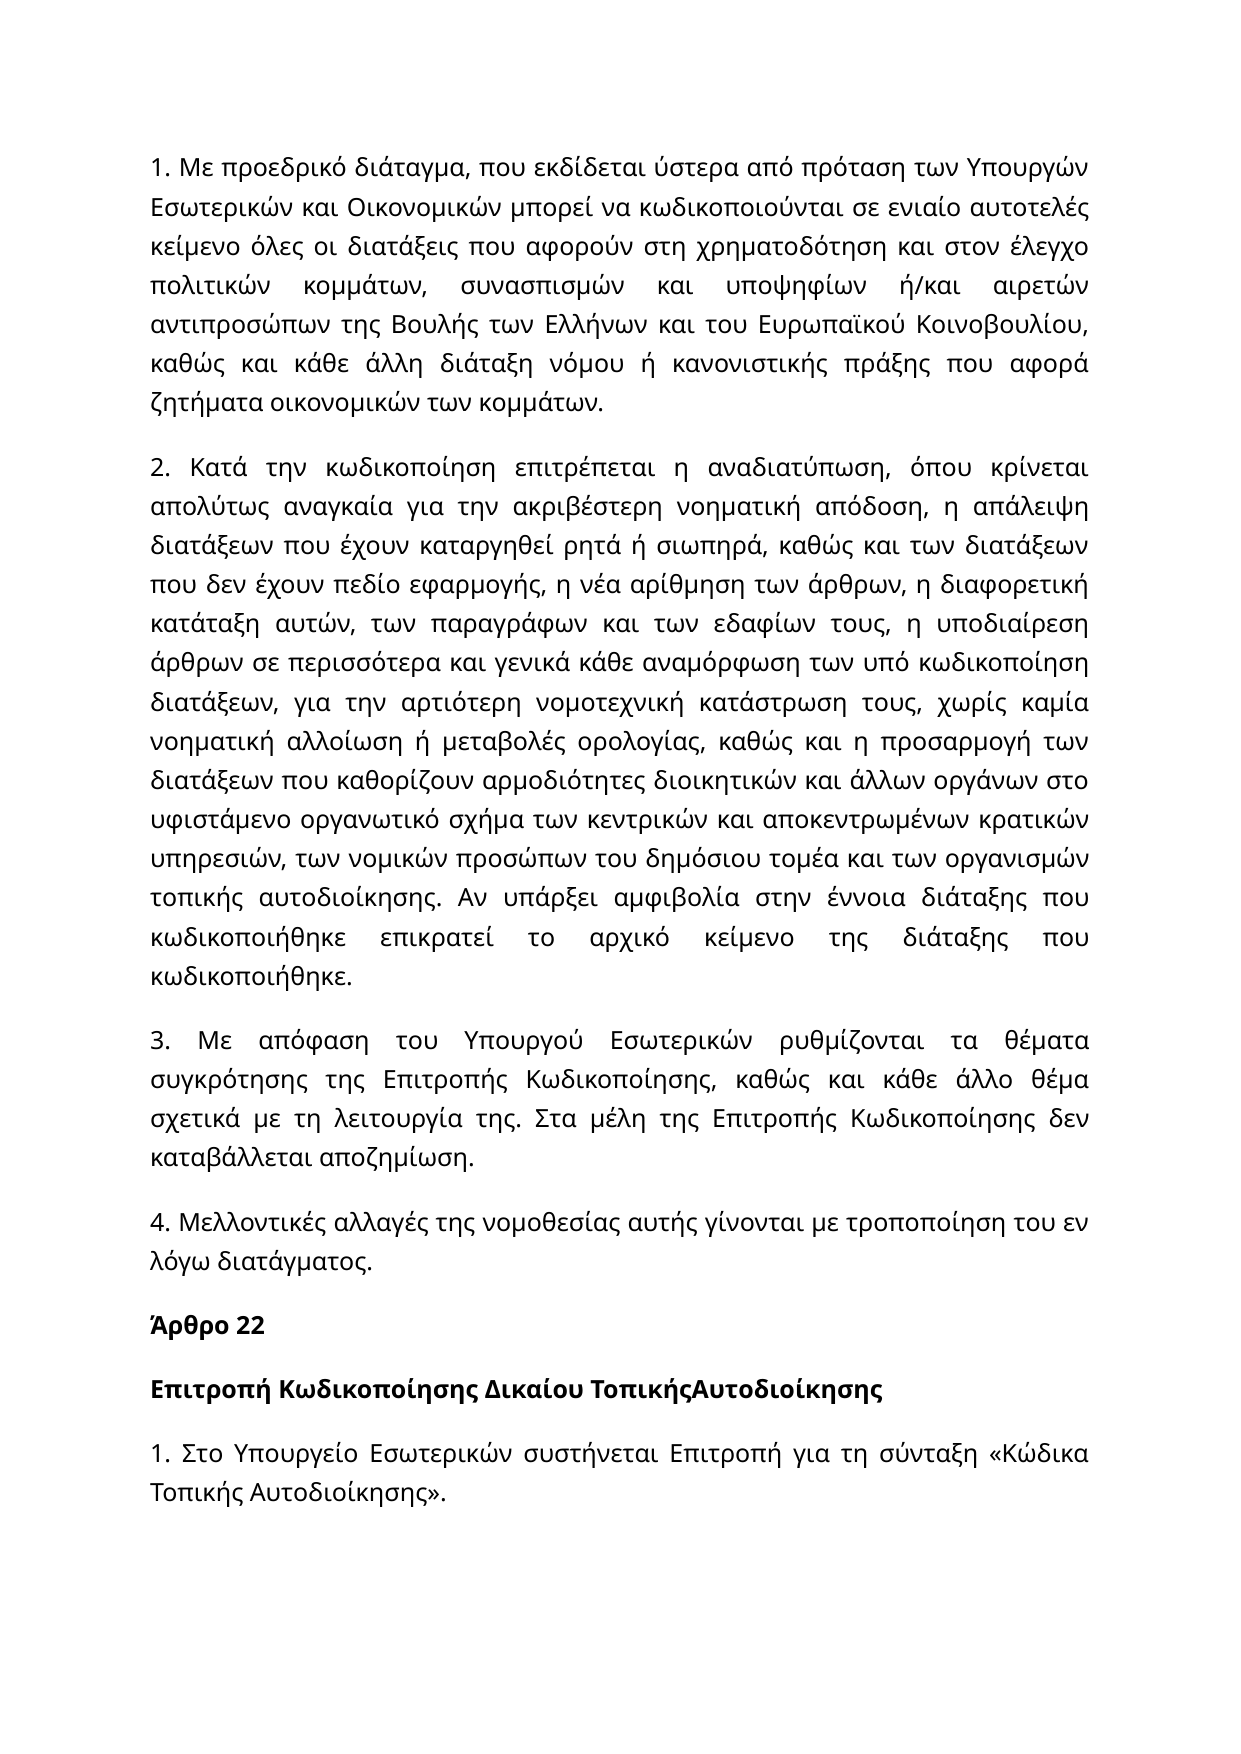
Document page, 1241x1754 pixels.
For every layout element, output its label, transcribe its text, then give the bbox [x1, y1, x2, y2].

text 1. Στο Υπουργείο Εσωτερικών συστήνεται Επιτροπή για τη σύνταξη «Κώδικα Τοπικής Αυτοδιοίκησης». [150, 1436, 1090, 1509]
text 1. Με προεδρικό διάταγμα, που εκδίδεται ύστερα από πρόταση των Υπουργών Εσωτερικών και Οικονομικών μπορεί να κωδικοποιούνται σε ενιαίο αυτοτελές κείμενο όλες οι διατάξεις που αφορούν στη χρηματοδότηση και στον έλεγχο πολιτικών κομμάτων, συνασπισμών και υποψηφίων ή/και αιρετών αντιπροσώπων της Βουλής των Ελλήνων και του Ευρωπαϊκού Κοινοβουλίου, καθώς και κάθε άλλη διάταξη νόμου ή κανονιστικής πράξης που αφορά ζητήματα οικονομικών των κομμάτων. [150, 150, 1090, 419]
text 4. Μελλοντικές αλλαγές της νομοθεσίας αυτής γίνονται με τροποποίηση του εν λόγω διατάγματος. [150, 1204, 1090, 1277]
text Επιτροπή Κωδικοποίησης Δικαίου ΤοπικήςΑυτοδιοίκησης [150, 1372, 1090, 1406]
text 3. Με απόφαση του Υπουργού Εσωτερικών ρυθμίζονται τα θέματα συγκρότησης της Επιτροπής Κωδικοποίησης, καθώς και κάθε άλλο θέμα σχετικά με τη λειτουργία της. Στα μέλη της Επιτροπής Κωδικοποίησης δεν καταβάλλεται αποζημίωση. [150, 1022, 1090, 1174]
text 2. Κατά την κωδικοποίηση επιτρέπεται η αναδιατύπωση, όπου κρίνεται απολύτως αναγκαία για την ακριβέστερη νοηματική απόδοση, η απάλειψη διατάξεων που έχουν καταργηθεί ρητά ή σιωπηρά, καθώς και των διατάξεων που δεν έχουν πεδίο εφαρμογής, η νέα αρίθμηση των άρθρων, η διαφορετική κατάταξη αυτών, των παραγράφων και των εδαφίων τους, η υποδιαίρεση άρθρων σε περισσότερα και γενικά κάθε αναμόρφωση των υπό κωδικοποίηση διατάξεων, για την αρτιότερη νομοτεχνική κατάστρωση τους, χωρίς καμία νοηματική αλλοίωση ή μεταβολές ορολογίας, καθώς και η προσαρμογή των διατάξεων που καθορίζουν αρμοδιότητες διοικητικών και άλλων οργάνων στο υφιστάμενο οργανωτικό σχήμα των κεντρικών και αποκεντρωμένων κρατικών υπηρεσιών, των νομικών προσώπων του δημόσιου τομέα και των οργανισμών τοπικής αυτοδιοίκησης. Αν υπάρξει αμφιβολία στην έννοια διάταξης που κωδικοποιήθηκε επικρατεί το αρχικό κείμενο της διάταξης που κωδικοποιήθηκε. [150, 449, 1090, 992]
text Άρθρο 22 [150, 1307, 1090, 1342]
